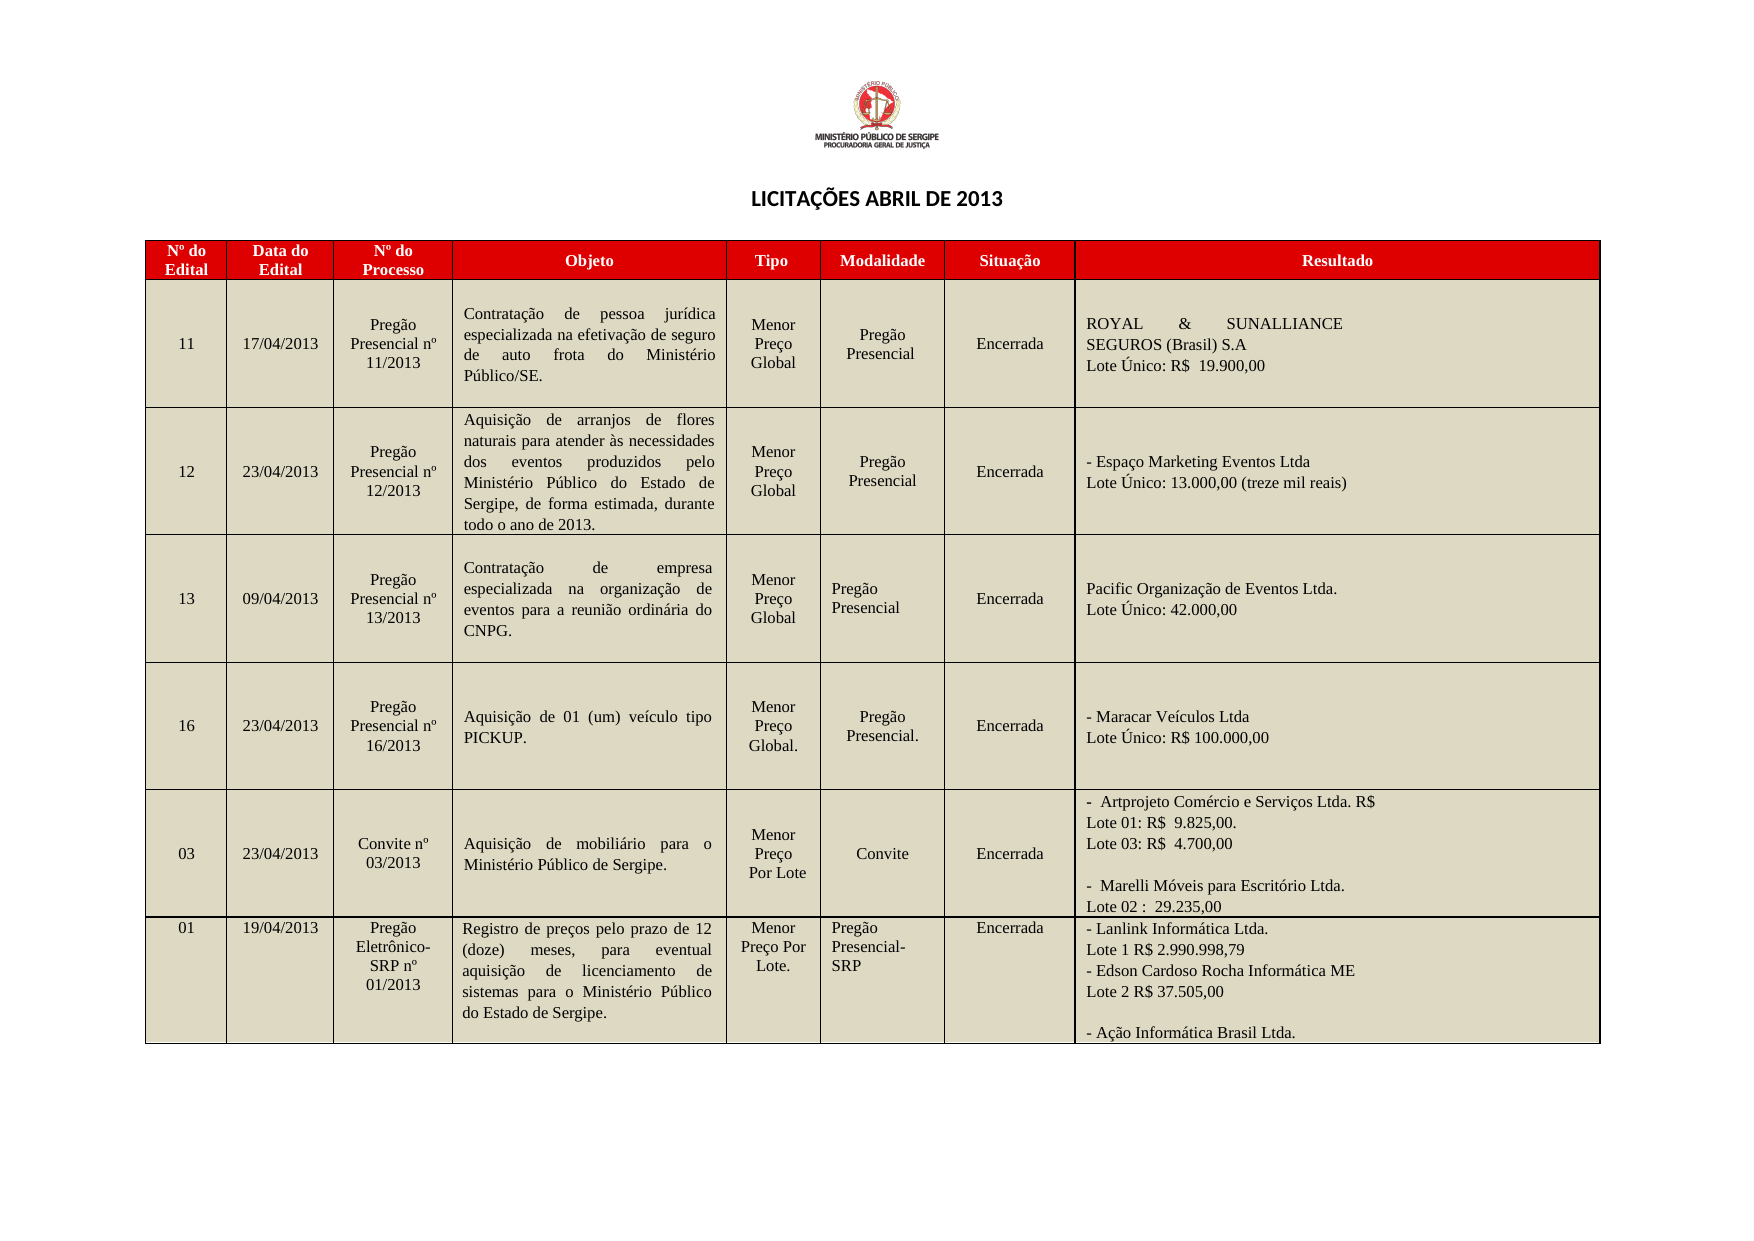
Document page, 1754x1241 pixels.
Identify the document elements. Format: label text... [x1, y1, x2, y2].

table_cell Encerrada [945, 918, 1074, 1042]
table_cell - Espaço Marketing Eventos Ltda Lote Único: 13.000,00 (treze mil reais) [1076, 408, 1599, 534]
table_cell 11 [146, 280, 226, 407]
table_header Objeto [453, 241, 726, 279]
table_cell 23/04/2013 [227, 790, 333, 916]
table_cell Encerrada [945, 535, 1074, 662]
table_cell Pregão Eletrônico-SRP nº 01/2013 [334, 918, 452, 1042]
table_cell Encerrada [945, 663, 1074, 789]
table_cell Registro de preços pelo prazo de 12 (doze) meses, para eventual aquisição de licenciamento de sistemas para o Ministério Público do Estado de Sergipe. [453, 918, 726, 1042]
table_cell 12 [146, 408, 226, 534]
table_header Nº do Processo [334, 241, 452, 279]
table_cell Pacific Organização de Eventos Ltda. Lote Único: 42.000,00 [1076, 535, 1599, 662]
table_header Situação [945, 241, 1074, 279]
table_cell Convite nº 03/2013 [334, 790, 452, 916]
table_header Data do Edital [227, 241, 333, 279]
table_cell Pregão Presencial [821, 280, 944, 407]
table_cell 23/04/2013 [227, 408, 333, 534]
table_cell Menor Preço Global [727, 408, 820, 534]
table_cell Menor Preço Global. [727, 663, 820, 789]
table_cell Contratação de pessoa jurídica especializada na efetivação de seguro de auto frota do Ministério Público/SE. [453, 280, 726, 407]
table_cell Pregão Presencial [821, 408, 944, 534]
table_cell 01 [146, 918, 226, 1042]
table_cell Contratação de empresa especializada na organização de eventos para a reunião ordinária do CNPG. [453, 535, 726, 662]
table_cell Menor Preço Global [727, 535, 820, 662]
table_cell Aquisição de mobiliário para o Ministério Público de Sergipe. [453, 790, 726, 916]
table_cell Pregão Presencial nº 12/2013 [334, 408, 452, 534]
table_cell Menor Preço Global [727, 280, 820, 407]
table_cell Aquisição de arranjos de flores naturais para atender às necessidades dos eventos produzidos pelo Ministério Público do Estado de Sergipe, de forma estimada, durante todo o ano de 2013. [453, 408, 726, 534]
table_cell 09/04/2013 [227, 535, 333, 662]
table_cell - Artprojeto Comércio e Serviços Ltda. R$ Lote 01: R$ 9.825,00. Lote 03: R$ 4.700,00 - Marelli Móveis para Escritório Ltda. Lote 02 : 29.235,00 [1076, 790, 1599, 916]
table_cell Encerrada [945, 790, 1074, 916]
table_cell Aquisição de 01 (um) veículo tipo PICKUP. [453, 663, 726, 789]
table_cell Pregão Presencial [821, 535, 944, 662]
table_cell Pregão Presencial-SRP [821, 918, 944, 1042]
table_cell Menor Preço Por Lote [727, 790, 820, 916]
table_cell 13 [146, 535, 226, 662]
table_cell 16 [146, 663, 226, 789]
table_cell Pregão Presencial nº 16/2013 [334, 663, 452, 789]
table_header Tipo [727, 241, 820, 279]
table_cell 17/04/2013 [227, 280, 333, 407]
table_cell Pregão Presencial. [821, 663, 944, 789]
table_cell - Lanlink Informática Ltda. Lote 1 R$ 2.990.998,79 - Edson Cardoso Rocha Informática ME Lote 2 R$ 37.505,00 - Ação Informática Brasil Ltda. [1076, 918, 1599, 1042]
table_cell - Maracar Veículos Ltda Lote Único: R$ 100.000,00 [1076, 663, 1599, 789]
table_cell Convite [821, 790, 944, 916]
table_cell Encerrada [945, 408, 1074, 534]
table_cell ROYAL & SUNALLIANCE SEGUROS (Brasil) S.A Lote Único: R$ 19.900,00 [1076, 280, 1599, 407]
table_cell Pregão Presencial nº 11/2013 [334, 280, 452, 407]
table_cell 23/04/2013 [227, 663, 333, 789]
table_cell Encerrada [945, 280, 1074, 407]
table_cell 03 [146, 790, 226, 916]
table_cell 19/04/2013 [227, 918, 333, 1042]
picture [815, 81, 939, 149]
table_cell Pregão Presencial nº 13/2013 [334, 535, 452, 662]
table_header Modalidade [821, 241, 944, 279]
table_header Nº do Edital [146, 241, 226, 279]
table_header Resultado [1076, 241, 1599, 279]
table_cell Menor Preço Por Lote. [727, 918, 820, 1042]
